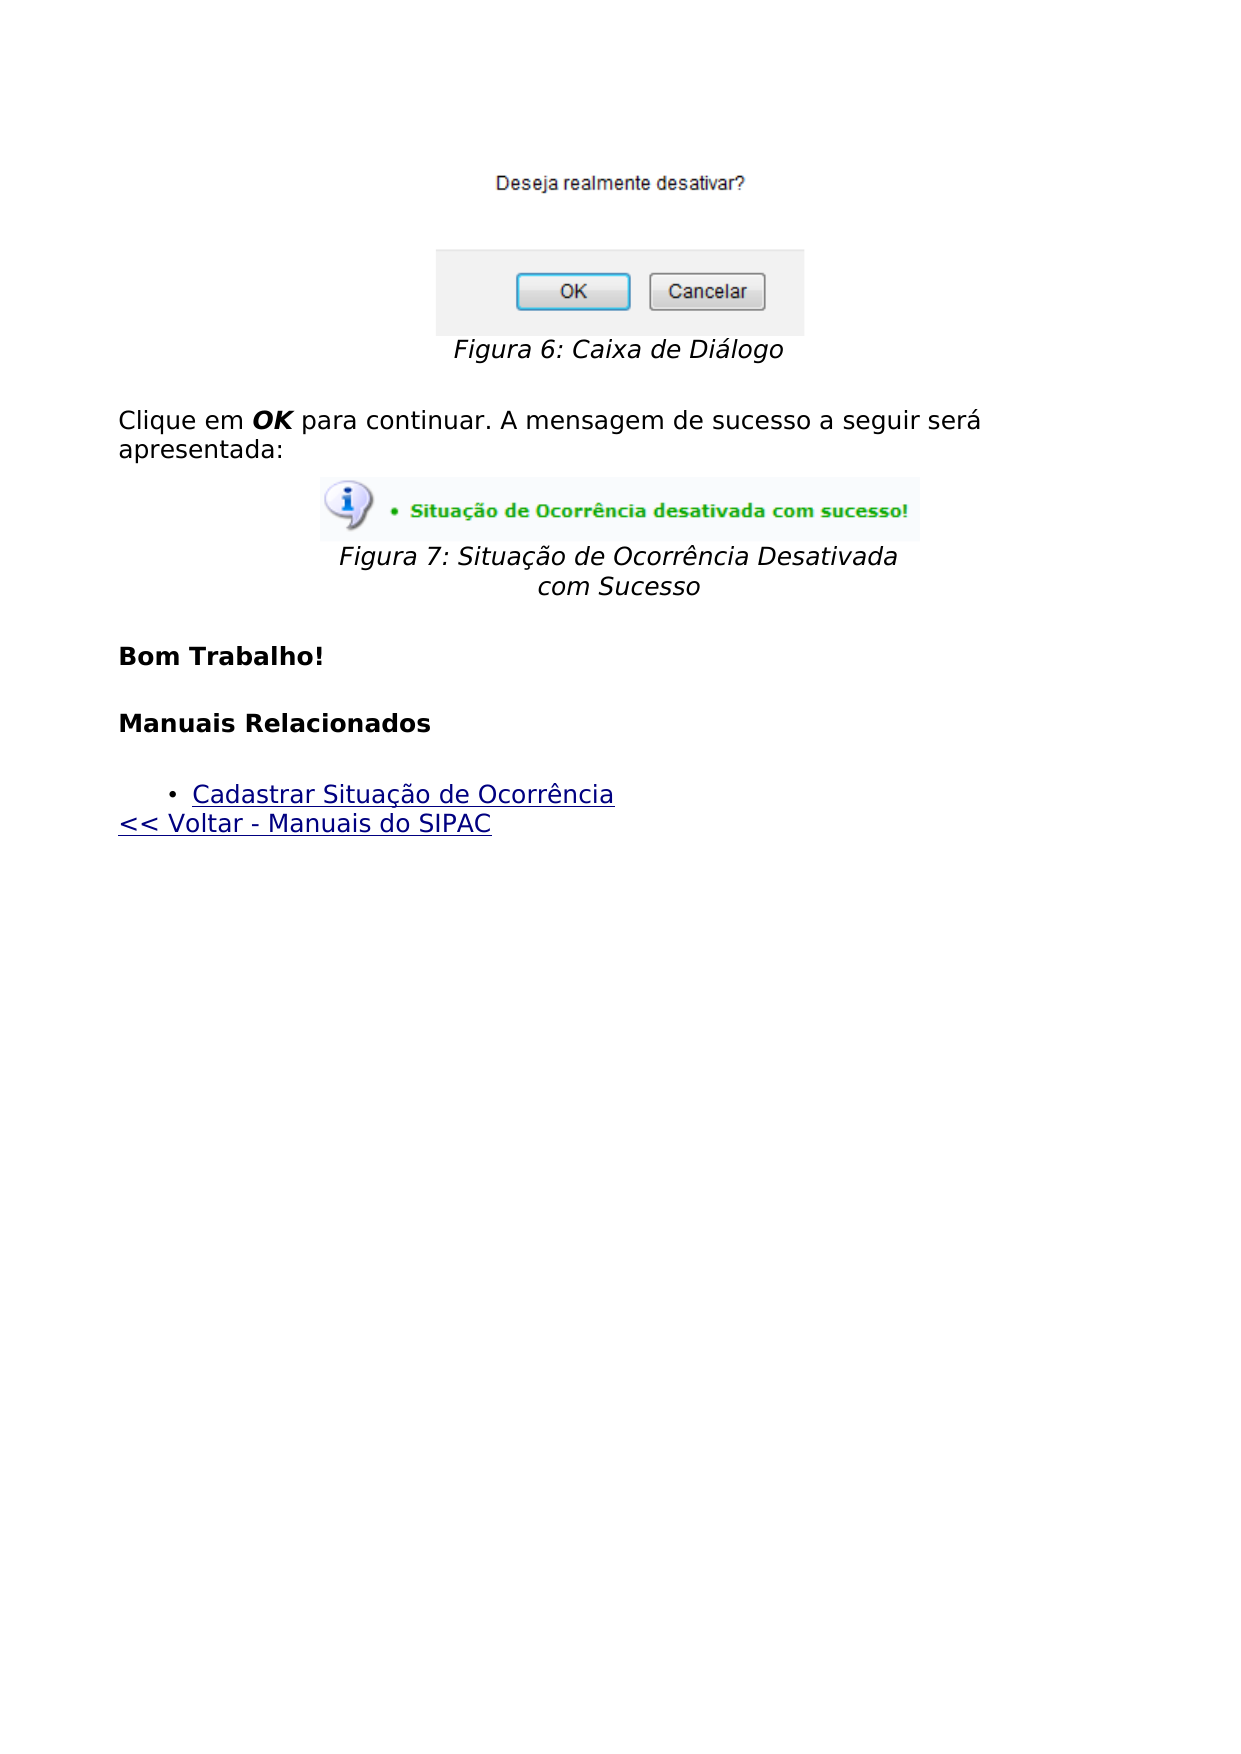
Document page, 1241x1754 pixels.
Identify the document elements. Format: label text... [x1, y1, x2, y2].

subtitle Manuais Relacionados [118, 709, 1122, 738]
text Figura 6: Caixa de Diálogo [436, 336, 804, 364]
text Clique em OK para continuar. A mensagem de sucesso a seguir será apresentada: [118, 406, 1122, 464]
text Figura 7: Situação de Ocorrência Desativada com Sucesso [320, 543, 920, 601]
picture [435, 118, 805, 336]
picture [320, 477, 920, 543]
list Cadastrar Situação de Ocorrência [177, 780, 1122, 809]
text Bom Trabalho! [118, 643, 1122, 672]
text << Voltar - Manuais do SIPAC [118, 809, 1122, 839]
